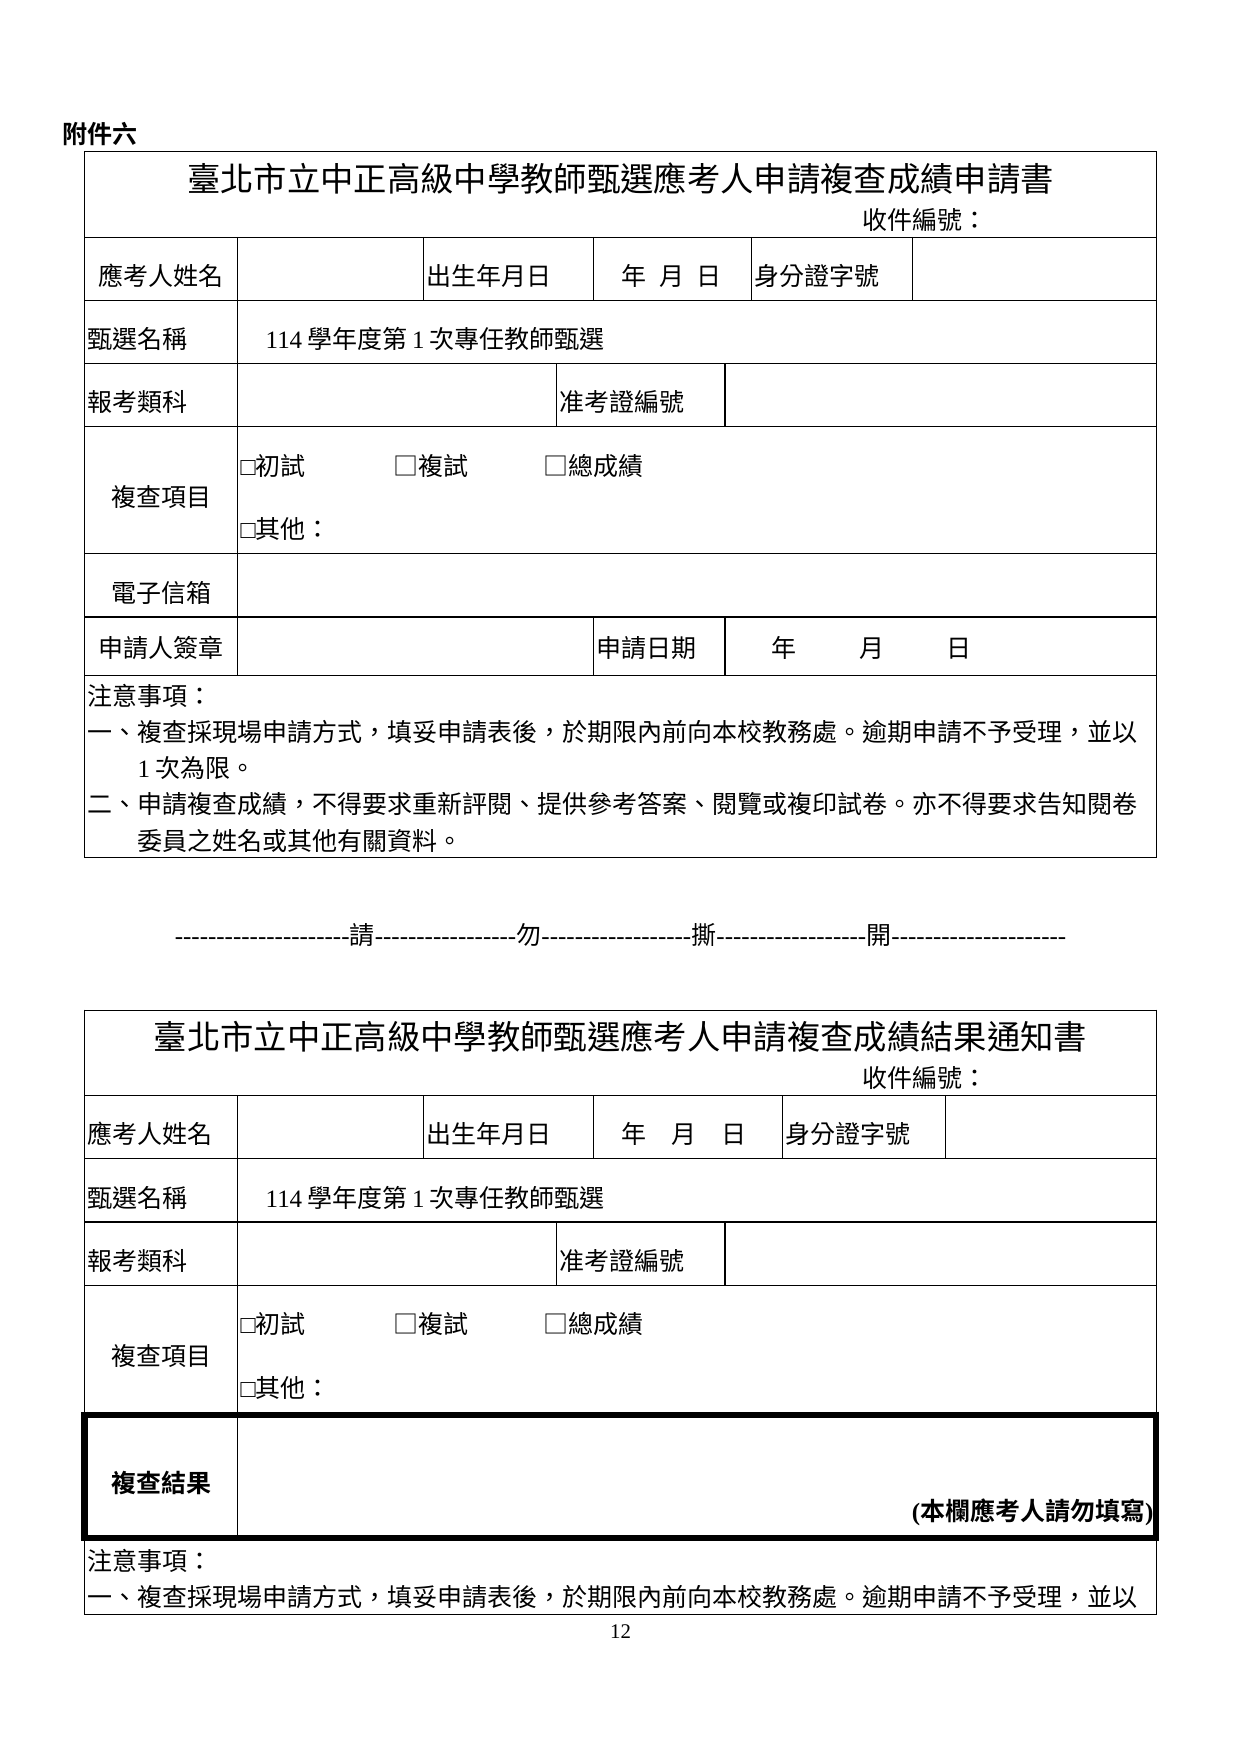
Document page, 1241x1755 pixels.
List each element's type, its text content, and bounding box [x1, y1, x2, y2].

table_cell 注意事項： 一、複查採現場申請方式，填妥申請表後，於期限內前向本校教務處。逾期申請不予受理，並以 [85, 1541, 1156, 1613]
table_cell □初試 □複試 □總成績 □其他： [238, 427, 1156, 553]
text ---------------------請-----------------勿------------------撕------------------開--------------------- [62, 916, 1178, 952]
table_cell 甄選名稱 [85, 301, 237, 363]
table_cell 注意事項： 一、複查採現場申請方式，填妥申請表後，於期限內前向本校教務處。逾期申請不予受理，並以1次為限。 二、申請複查成績，不得要求重新評閱、提供參考答案、閱覽或複印試卷。亦不得要求告知閱卷委員之姓名或其他有關資料。 [85, 676, 1156, 857]
table_cell 申請人簽章 [85, 618, 237, 675]
table_cell [726, 1223, 1156, 1284]
table_cell 出生年月日 [424, 1096, 593, 1158]
table_cell [238, 364, 556, 426]
table_cell 電子信箱 [85, 554, 237, 616]
table_cell 應考人姓名 [85, 1096, 237, 1158]
table_cell [946, 1096, 1156, 1158]
table_cell [238, 1223, 556, 1284]
table_cell 報考類科 [85, 364, 237, 426]
table_cell [238, 618, 593, 675]
table_cell [238, 1096, 423, 1158]
table_cell 114學年度第1次專任教師甄選 [238, 301, 1156, 363]
text 附件六 [62, 115, 1112, 151]
table_cell 應考人姓名 [85, 238, 237, 300]
table_cell 年 月 日 [594, 1096, 782, 1158]
table_cell [238, 554, 1156, 616]
table_cell 准考證編號 [557, 1223, 724, 1284]
table_cell □初試 □複試 □總成績 □其他： [238, 1286, 1156, 1412]
table_cell [913, 238, 1156, 300]
table_cell 身分證字號 [752, 238, 912, 300]
table_cell 申請日期 [594, 618, 724, 675]
table_cell (本欄應考人請勿填寫) [238, 1418, 1153, 1535]
table_cell 出生年月日 [424, 238, 593, 300]
table_cell 複查項目 [85, 427, 237, 553]
table_cell 甄選名稱 [85, 1159, 237, 1221]
table_header 臺北市立中正高級中學教師甄選應考人申請複查成績結果通知書 收件編號： [85, 1011, 1156, 1095]
table_cell 年 月 日 [594, 238, 751, 300]
table_cell [238, 238, 423, 300]
table_cell 114學年度第1次專任教師甄選 [238, 1159, 1156, 1221]
table_cell 身分證字號 [783, 1096, 945, 1158]
table_header 臺北市立中正高級中學教師甄選應考人申請複查成績申請書 收件編號： [85, 152, 1156, 237]
table_cell 複查結果 [88, 1418, 237, 1535]
table_cell 報考類科 [85, 1223, 237, 1284]
table_cell [726, 364, 1156, 426]
table_cell 年 月 日 [726, 618, 1156, 675]
table_cell 准考證編號 [557, 364, 724, 426]
table_cell 複查項目 [85, 1286, 237, 1412]
